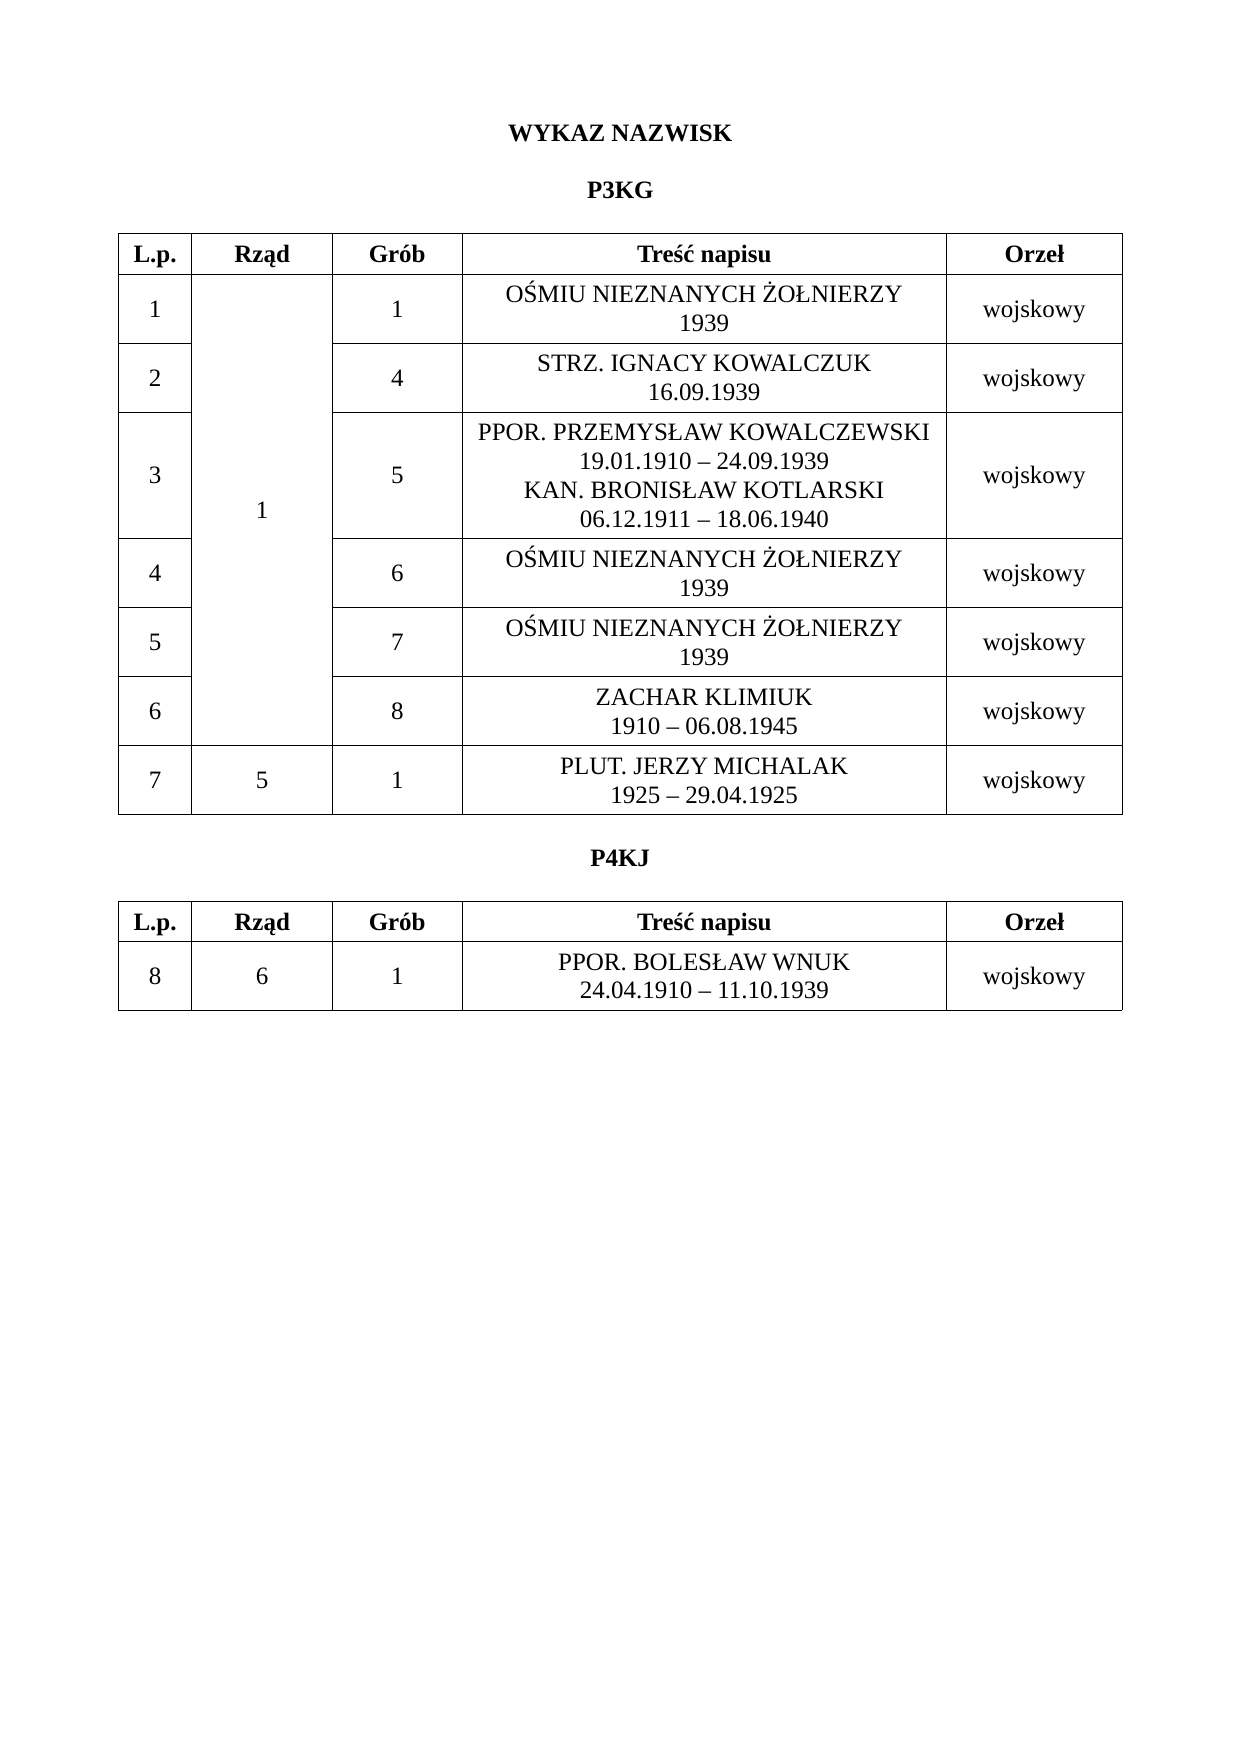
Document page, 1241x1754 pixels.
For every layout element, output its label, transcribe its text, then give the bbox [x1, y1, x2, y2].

table_cell 1 [333, 746, 462, 814]
table_cell 7 [119, 746, 191, 814]
table_cell PPOR. BOLESŁAW WNUK 24.04.1910 – 11.10.1939 [463, 942, 946, 1010]
table_header Rząd [192, 234, 332, 273]
table_cell wojskowy [947, 413, 1122, 538]
table_cell 6 [119, 677, 191, 745]
table_cell 3 [119, 413, 191, 538]
table_cell OŚMIU NIEZNANYCH ŻOŁNIERZY 1939 [463, 539, 946, 607]
table_header Grób [333, 234, 462, 273]
table_cell PLUT. JERZY MICHALAK 1925 – 29.04.1925 [463, 746, 946, 814]
table_header L.p. [119, 234, 191, 273]
table_cell 1 [333, 275, 462, 342]
table_cell 2 [119, 344, 191, 412]
table_cell OŚMIU NIEZNANYCH ŻOŁNIERZY 1939 [463, 608, 946, 676]
table_cell 6 [333, 539, 462, 607]
table_cell STRZ. IGNACY KOWALCZUK 16.09.1939 [463, 344, 946, 412]
text P4KJ [118, 843, 1122, 872]
table_header Grób [333, 902, 462, 941]
table_header Treść napisu [463, 234, 946, 273]
table_cell 7 [333, 608, 462, 676]
table_cell PPOR. PRZEMYSŁAW KOWALCZEWSKI 19.01.1910 – 24.09.1939 KAN. BRONISŁAW KOTLARSKI 06.12.1911 – 18.06.1940 [463, 413, 946, 538]
table_cell 1 [333, 942, 462, 1010]
table_cell OŚMIU NIEZNANYCH ŻOŁNIERZY 1939 [463, 275, 946, 342]
table_cell wojskowy [947, 344, 1122, 412]
table_header Treść napisu [463, 902, 946, 941]
table_cell wojskowy [947, 942, 1122, 1010]
table_cell 1 [192, 275, 332, 745]
table_cell 8 [119, 942, 191, 1010]
table_cell 1 [119, 275, 191, 342]
table_cell ZACHAR KLIMIUK 1910 – 06.08.1945 [463, 677, 946, 745]
table_cell wojskowy [947, 539, 1122, 607]
text P3KG [118, 176, 1122, 204]
table_header Orzeł [947, 902, 1122, 941]
table_header L.p. [119, 902, 191, 941]
table_cell 5 [192, 746, 332, 814]
table_cell 5 [119, 608, 191, 676]
table_cell wojskowy [947, 275, 1122, 342]
table_cell 4 [119, 539, 191, 607]
table_cell wojskowy [947, 746, 1122, 814]
text WYKAZ NAZWISK [118, 118, 1122, 147]
table_cell wojskowy [947, 677, 1122, 745]
table_header Rząd [192, 902, 332, 941]
table_header Orzeł [947, 234, 1122, 273]
table_cell 5 [333, 413, 462, 538]
table_cell wojskowy [947, 608, 1122, 676]
table_cell 4 [333, 344, 462, 412]
table_cell 8 [333, 677, 462, 745]
table_cell 6 [192, 942, 332, 1010]
